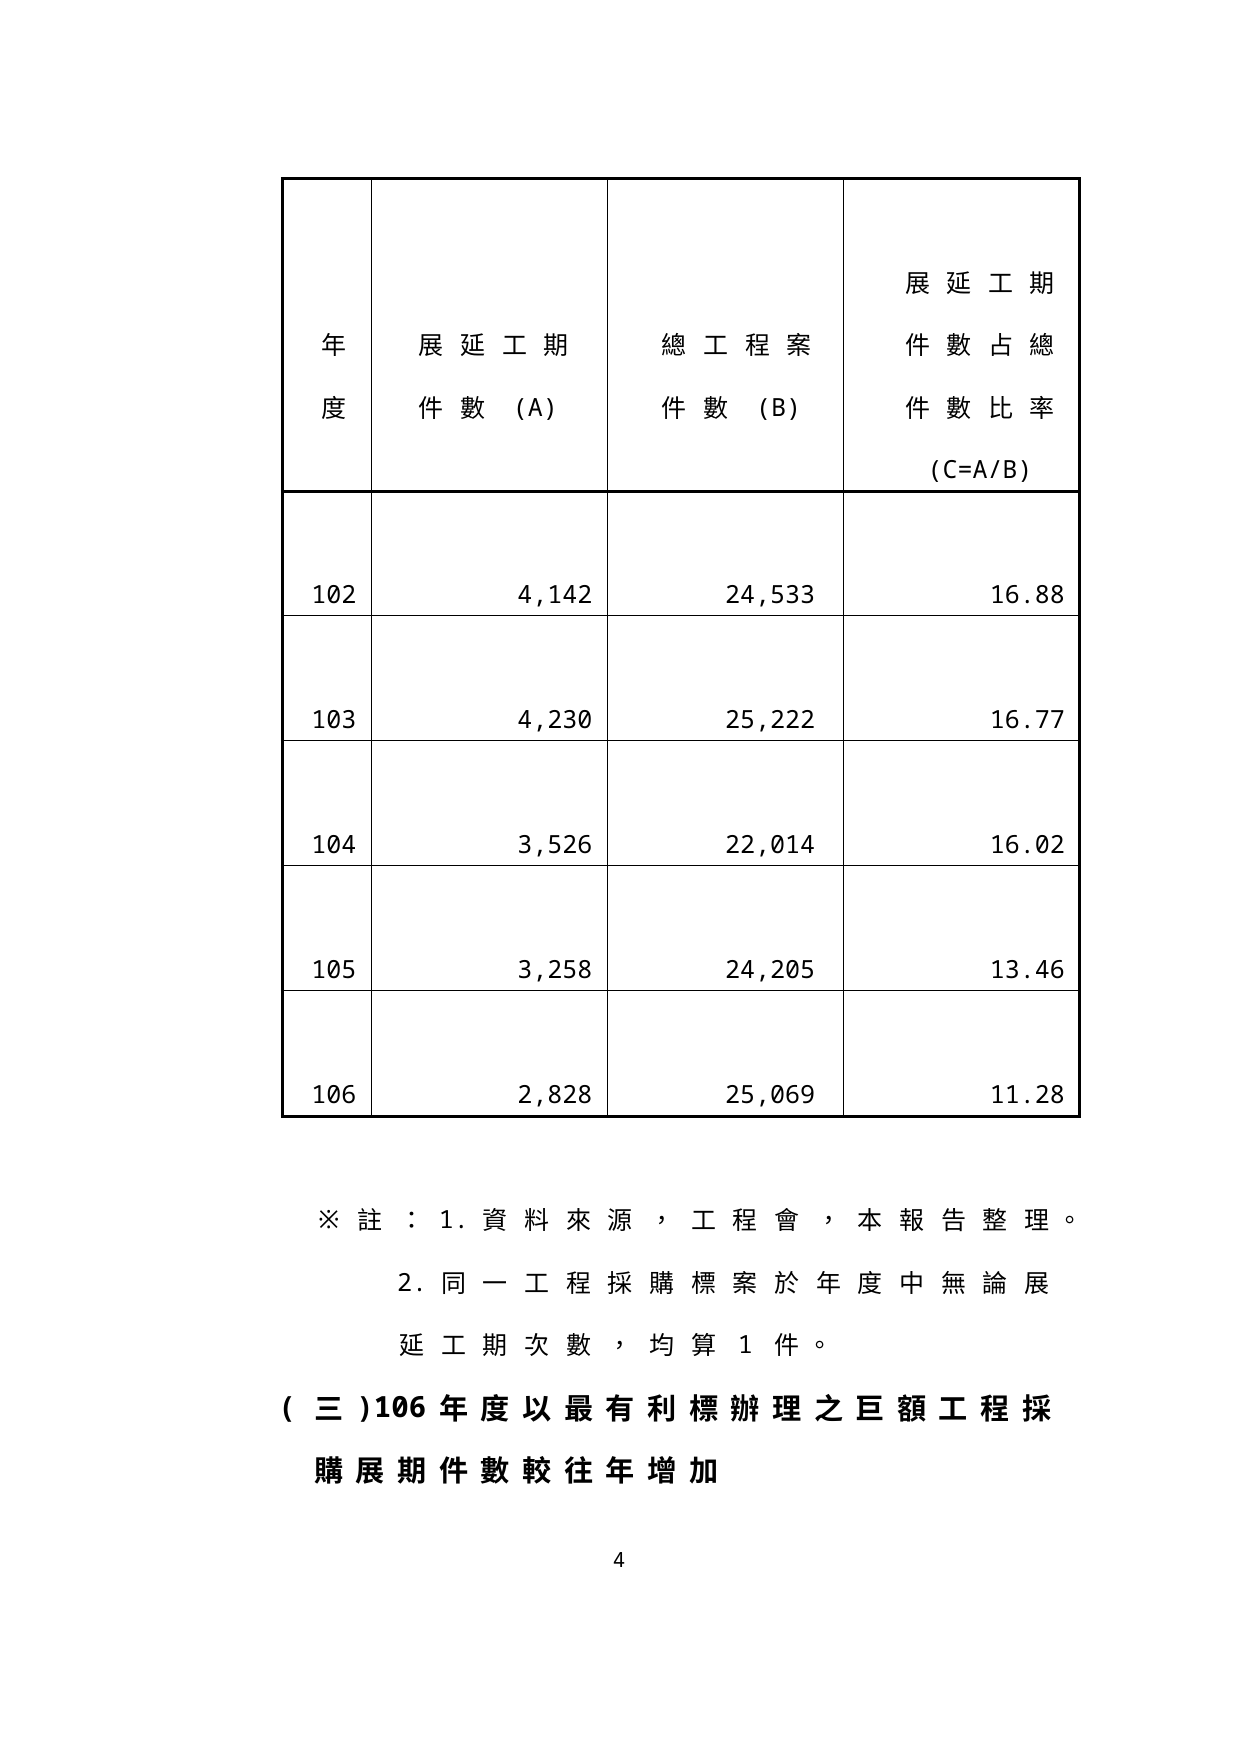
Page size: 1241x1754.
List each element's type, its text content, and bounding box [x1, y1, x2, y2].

table_header 年度 [284, 180, 371, 490]
table_cell 103 [284, 616, 371, 740]
table_cell 24,205 [608, 866, 843, 990]
table_cell 102 [284, 493, 371, 615]
table_cell 25,069 [608, 991, 843, 1115]
table_cell 22,014 [608, 741, 843, 865]
table_header 總工程案件數(B) [608, 180, 843, 490]
table_cell 2,828 [372, 991, 607, 1115]
table_header 展延工期件數(A) [372, 180, 607, 490]
table_cell 24,533 [608, 493, 843, 615]
table_cell 13.46 [844, 866, 1078, 990]
table_cell 3,526 [372, 741, 607, 865]
table_cell 105 [284, 866, 371, 990]
table_cell 3,258 [372, 866, 607, 990]
table_cell 16.88 [844, 493, 1078, 615]
table_cell 4,142 [372, 493, 607, 615]
table_cell 4,230 [372, 616, 607, 740]
table_cell 25,222 [608, 616, 843, 740]
text ※註：1.資料來源，工程會，本報告整理。 [283, 1177, 1058, 1240]
table_cell 104 [284, 741, 371, 865]
table_cell 16.77 [844, 616, 1078, 740]
text 2.同一工程採購標案於年度中無論展延工期次數，均算1件。 [358, 1240, 1058, 1365]
table_cell 11.28 [844, 991, 1078, 1115]
table_cell 16.02 [844, 741, 1078, 865]
table_cell 106 [284, 991, 371, 1115]
table_header 展延工期件數占總件數比率(C=A/B) [844, 180, 1078, 490]
text (三)106年度以最有利標辦理之巨額工程採購展期件數較往年增加 [242, 1365, 1058, 1490]
